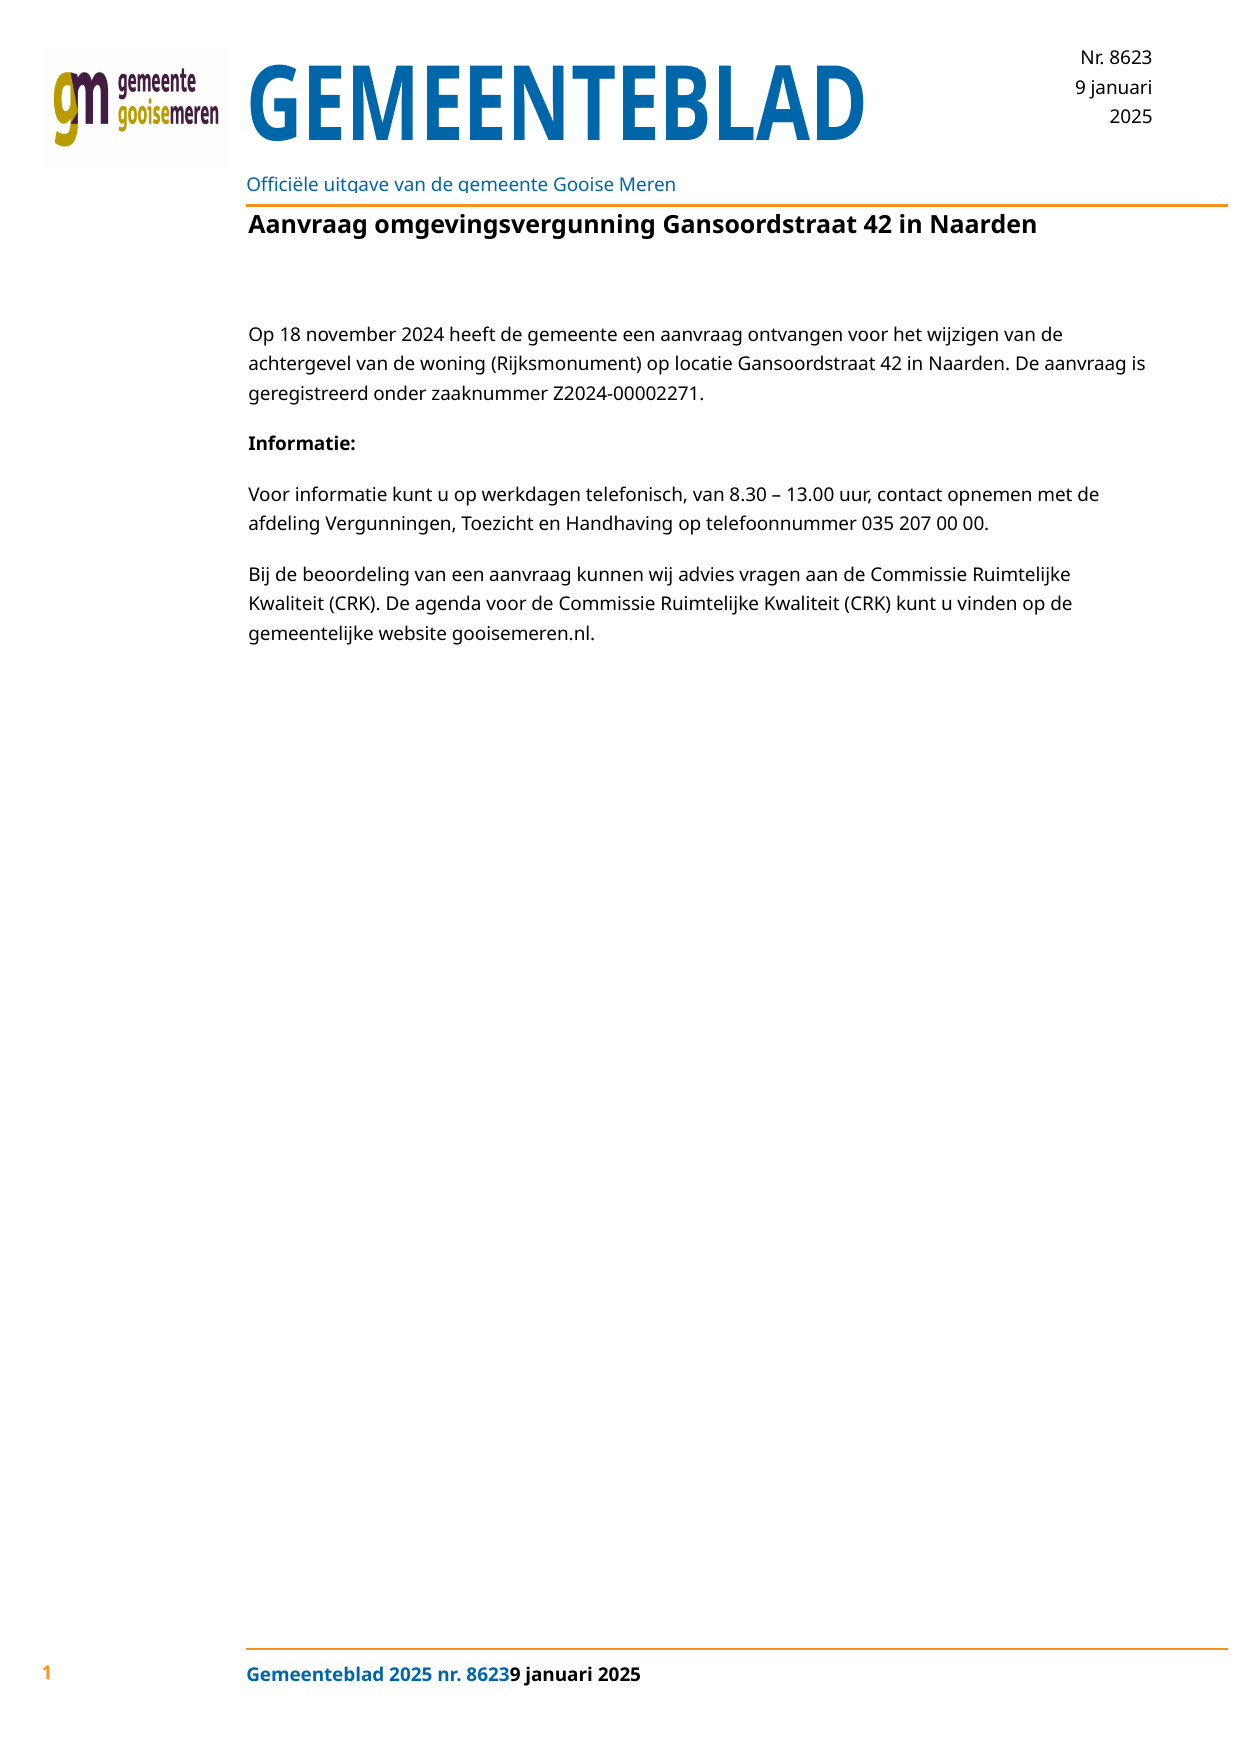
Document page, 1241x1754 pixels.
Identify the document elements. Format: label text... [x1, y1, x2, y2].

text Aanvraag omgevingsvergunning Gansoordstraat 42 in Naarden [248, 207, 1152, 241]
text Voor informatie kunt u op werkdagen telefonisch, van 8.30 – 13.00 uur, contact opnemen met de afdeling Vergunningen, Toezicht en Handhaving op telefoonnummer 035 207 00 00. [248, 481, 1152, 536]
picture [41, 47, 231, 172]
text Informatie: [248, 430, 1152, 456]
text Bij de beoordeling van een aanvraag kunnen wij advies vragen aan de Commissie Ruimtelijke Kwaliteit (CRK). De agenda voor de Commissie Ruimtelijke Kwaliteit (CRK) kunt u vinden op de gemeentelijke website gooisemeren.nl. [248, 561, 1152, 646]
text Op 18 november 2024 heeft de gemeente een aanvraag ontvangen voor het wijzigen van de achtergevel van de woning (Rijksmonument) op locatie Gansoordstraat 42 in Naarden. De aanvraag is geregistreerd onder zaaknummer Z2024-00002271. [248, 321, 1152, 406]
